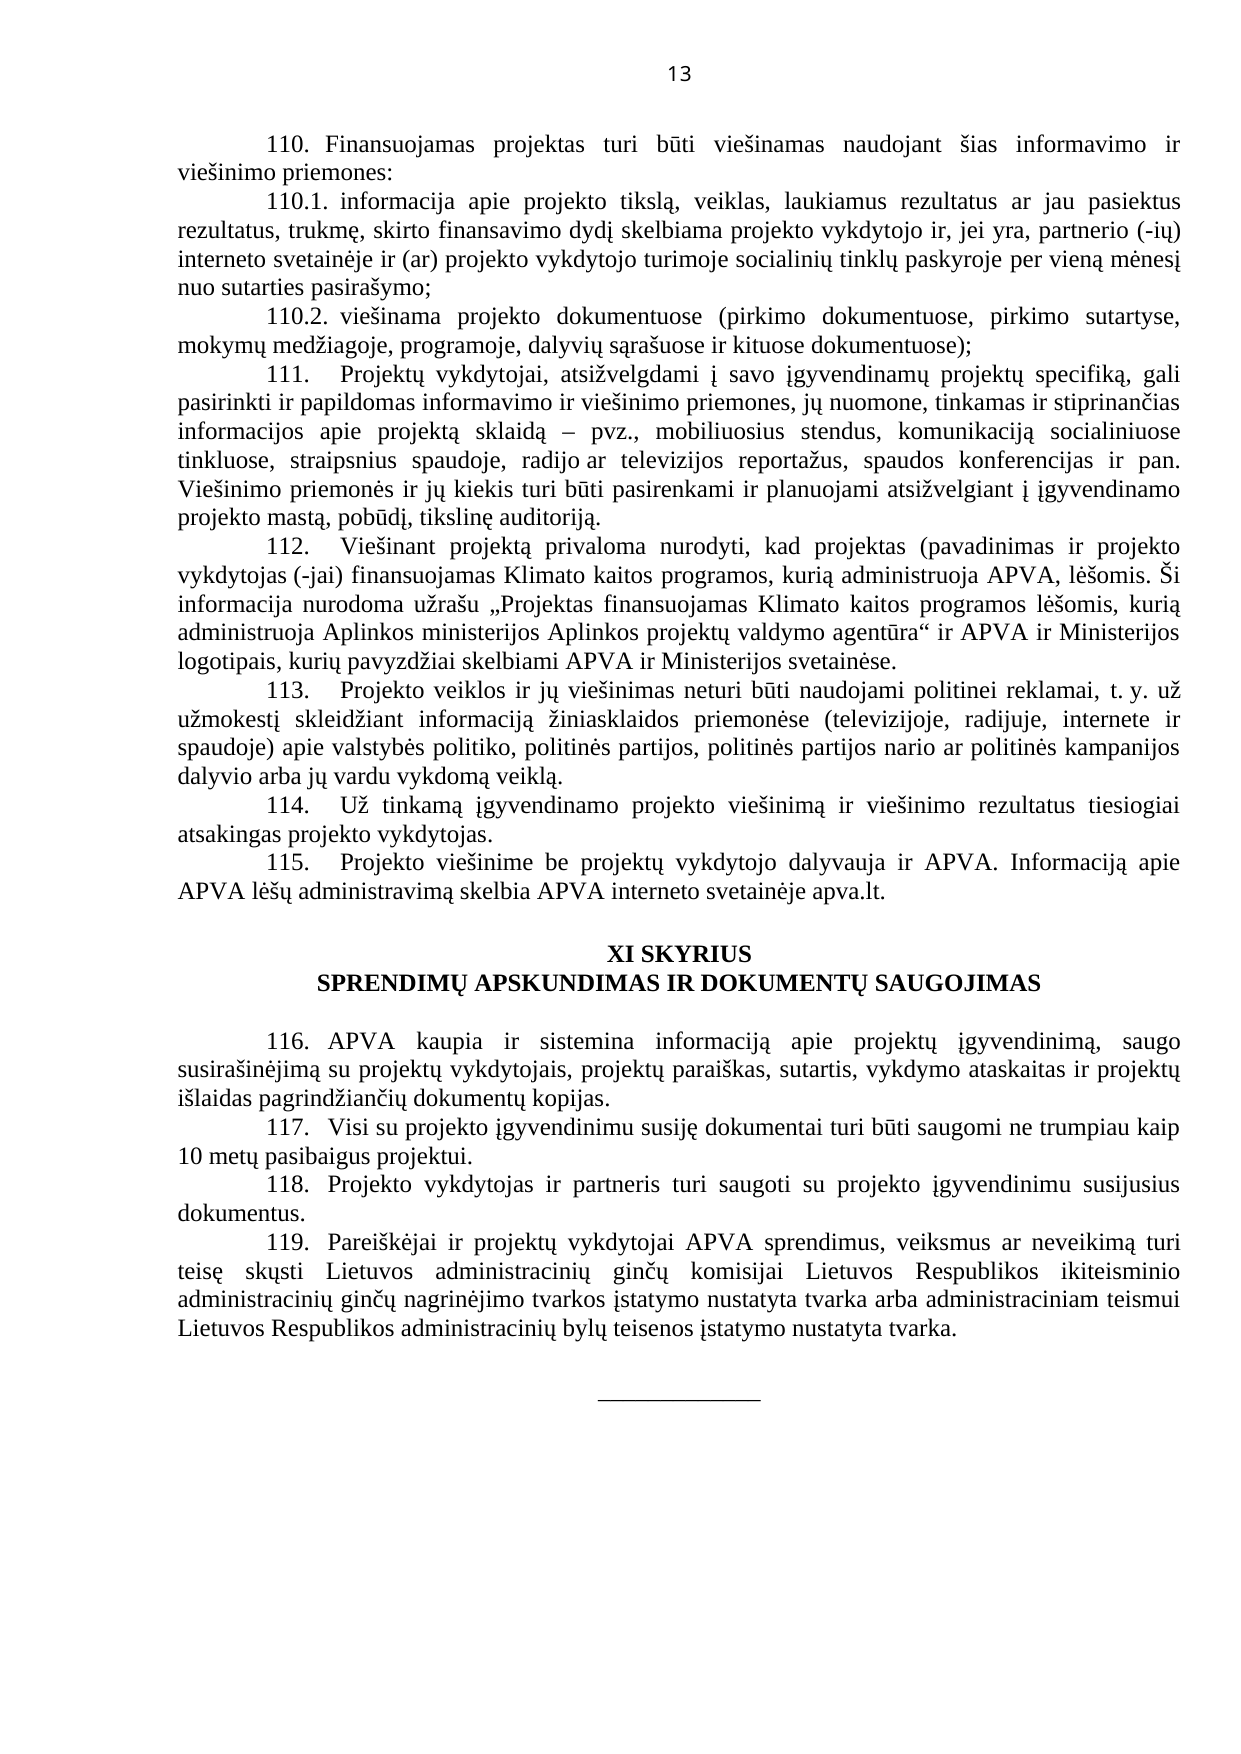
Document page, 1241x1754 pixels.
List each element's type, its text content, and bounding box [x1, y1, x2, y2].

text XI SKYRIUS [177, 939, 1181, 968]
text 114. Už tinkamą įgyvendinamo projekto viešinimą ir viešinimo rezultatus tiesiogiai atsakingas projekto vykdytojas. [177, 790, 1181, 847]
text 119. Pareiškėjai ir projektų vykdytojai APVA sprendimus, veiksmus ar neveikimą turi teisę skųsti Lietuvos administracinių ginčų komisijai Lietuvos Respublikos ikiteisminio administracinių ginčų nagrinėjimo tvarkos įstatymo nustatyta tvarka arba administraciniam teismui Lietuvos Respublikos administracinių bylų teisenos įstatymo nustatyta tvarka. [177, 1227, 1181, 1342]
text 118. Projekto vykdytojas ir partneris turi saugoti su projekto įgyvendinimu susijusius dokumentus. [177, 1169, 1181, 1227]
text 117. Visi su projekto įgyvendinimu susiję dokumentai turi būti saugomi ne trumpiau kaip 10 metų pasibaigus projektui. [177, 1112, 1181, 1169]
text _____________ [177, 1375, 1181, 1404]
text 113. Projekto veiklos ir jų viešinimas neturi būti naudojami politinei reklamai, t. y. už užmokestį skleidžiant informaciją žiniasklaidos priemonėse (televizijoje, radijuje, internete ir spaudoje) apie valstybės politiko, politinės partijos, politinės partijos nario ar politinės kampanijos dalyvio arba jų vardu vykdomą veiklą. [177, 675, 1181, 790]
text 116. APVA kaupia ir sistemina informaciją apie projektų įgyvendinimą, saugo susirašinėjimą su projektų vykdytojais, projektų paraiškas, sutartis, vykdymo ataskaitas ir projektų išlaidas pagrindžiančių dokumentų kopijas. [177, 1026, 1181, 1112]
text 110. Finansuojamas projektas turi būti viešinamas naudojant šias informavimo ir viešinimo priemones: [177, 129, 1181, 186]
text 111. Projektų vykdytojai, atsižvelgdami į savo įgyvendinamų projektų specifiką, gali pasirinkti ir papildomas informavimo ir viešinimo priemones, jų nuomone, tinkamas ir stiprinančias informacijos apie projektą sklaidą – pvz., mobiliuosius stendus, komunikaciją socialiniuose tinkluose, straipsnius spaudoje, radijo ar televizijos reportažus, spaudos konferencijas ir pan. Viešinimo priemonės ir jų kiekis turi būti pasirenkami ir planuojami atsižvelgiant į įgyvendinamo projekto mastą, pobūdį, tikslinę auditoriją. [177, 359, 1181, 531]
text 110.1. informacija apie projekto tikslą, veiklas, laukiamus rezultatus ar jau pasiektus rezultatus, trukmę, skirto finansavimo dydį skelbiama projekto vykdytojo ir, jei yra, partnerio (-ių) interneto svetainėje ir (ar) projekto vykdytojo turimoje socialinių tinklų paskyroje per vieną mėnesį nuo sutarties pasirašymo; [177, 186, 1181, 301]
text 115. Projekto viešinime be projektų vykdytojo dalyvauja ir APVA. Informaciją apie APVA lėšų administravimą skelbia APVA interneto svetainėje apva.lt. [177, 847, 1181, 905]
text 112. Viešinant projektą privaloma nurodyti, kad projektas (pavadinimas ir projekto vykdytojas (-jai) finansuojamas Klimato kaitos programos, kurią administruoja APVA, lėšomis. Ši informacija nurodoma užrašu „Projektas finansuojamas Klimato kaitos programos lėšomis, kurią administruoja Aplinkos ministerijos Aplinkos projektų valdymo agentūra“ ir APVA ir Ministerijos logotipais, kurių pavyzdžiai skelbiami APVA ir Ministerijos svetainėse. [177, 531, 1181, 675]
text 110.2. viešinama projekto dokumentuose (pirkimo dokumentuose, pirkimo sutartyse, mokymų medžiagoje, programoje, dalyvių sąrašuose ir kituose dokumentuose); [177, 301, 1181, 359]
text SPRENDIMŲ APSKUNDIMAS IR DOKUMENTŲ SAUGOJIMAS [177, 968, 1181, 997]
